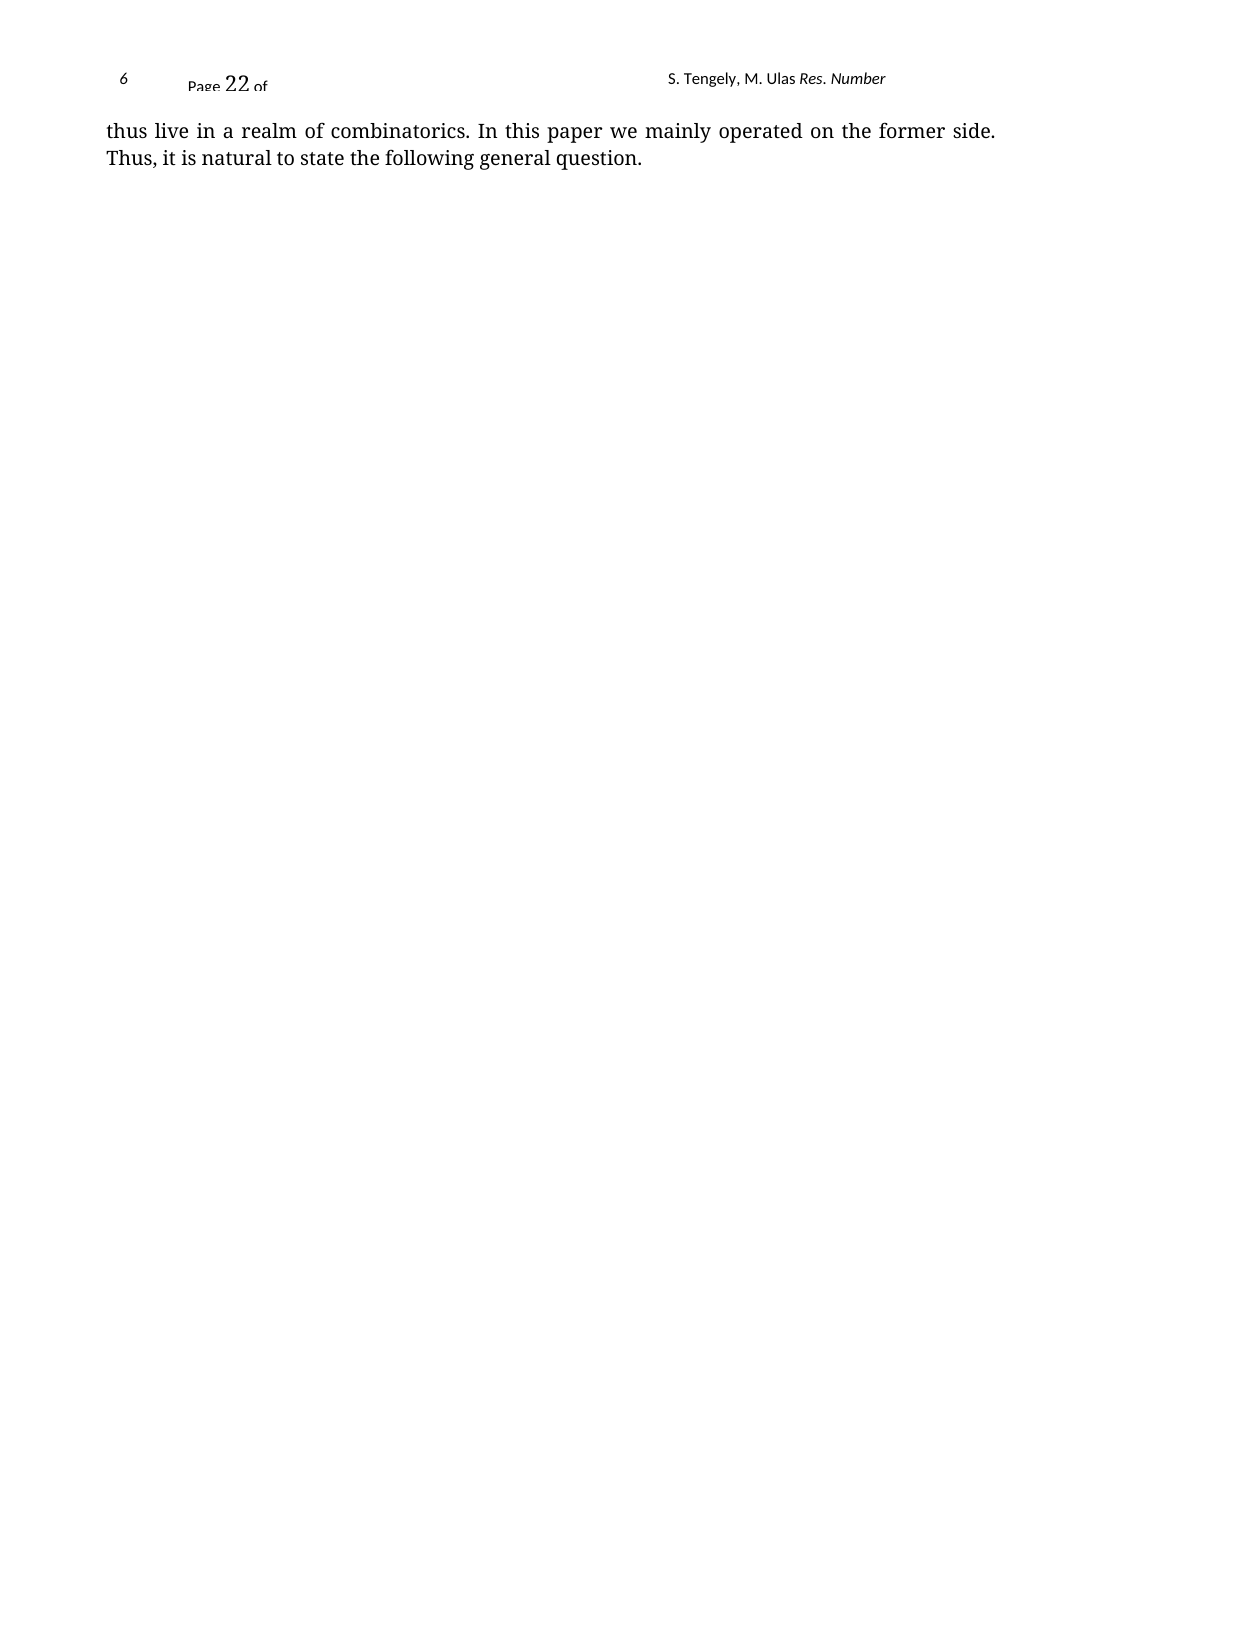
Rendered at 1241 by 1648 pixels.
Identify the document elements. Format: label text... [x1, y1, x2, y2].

text thus live in a realm of combinatorics. In this paper we mainly operated on the former side. Thus, it is natural to state the following general question. [106, 117, 996, 171]
